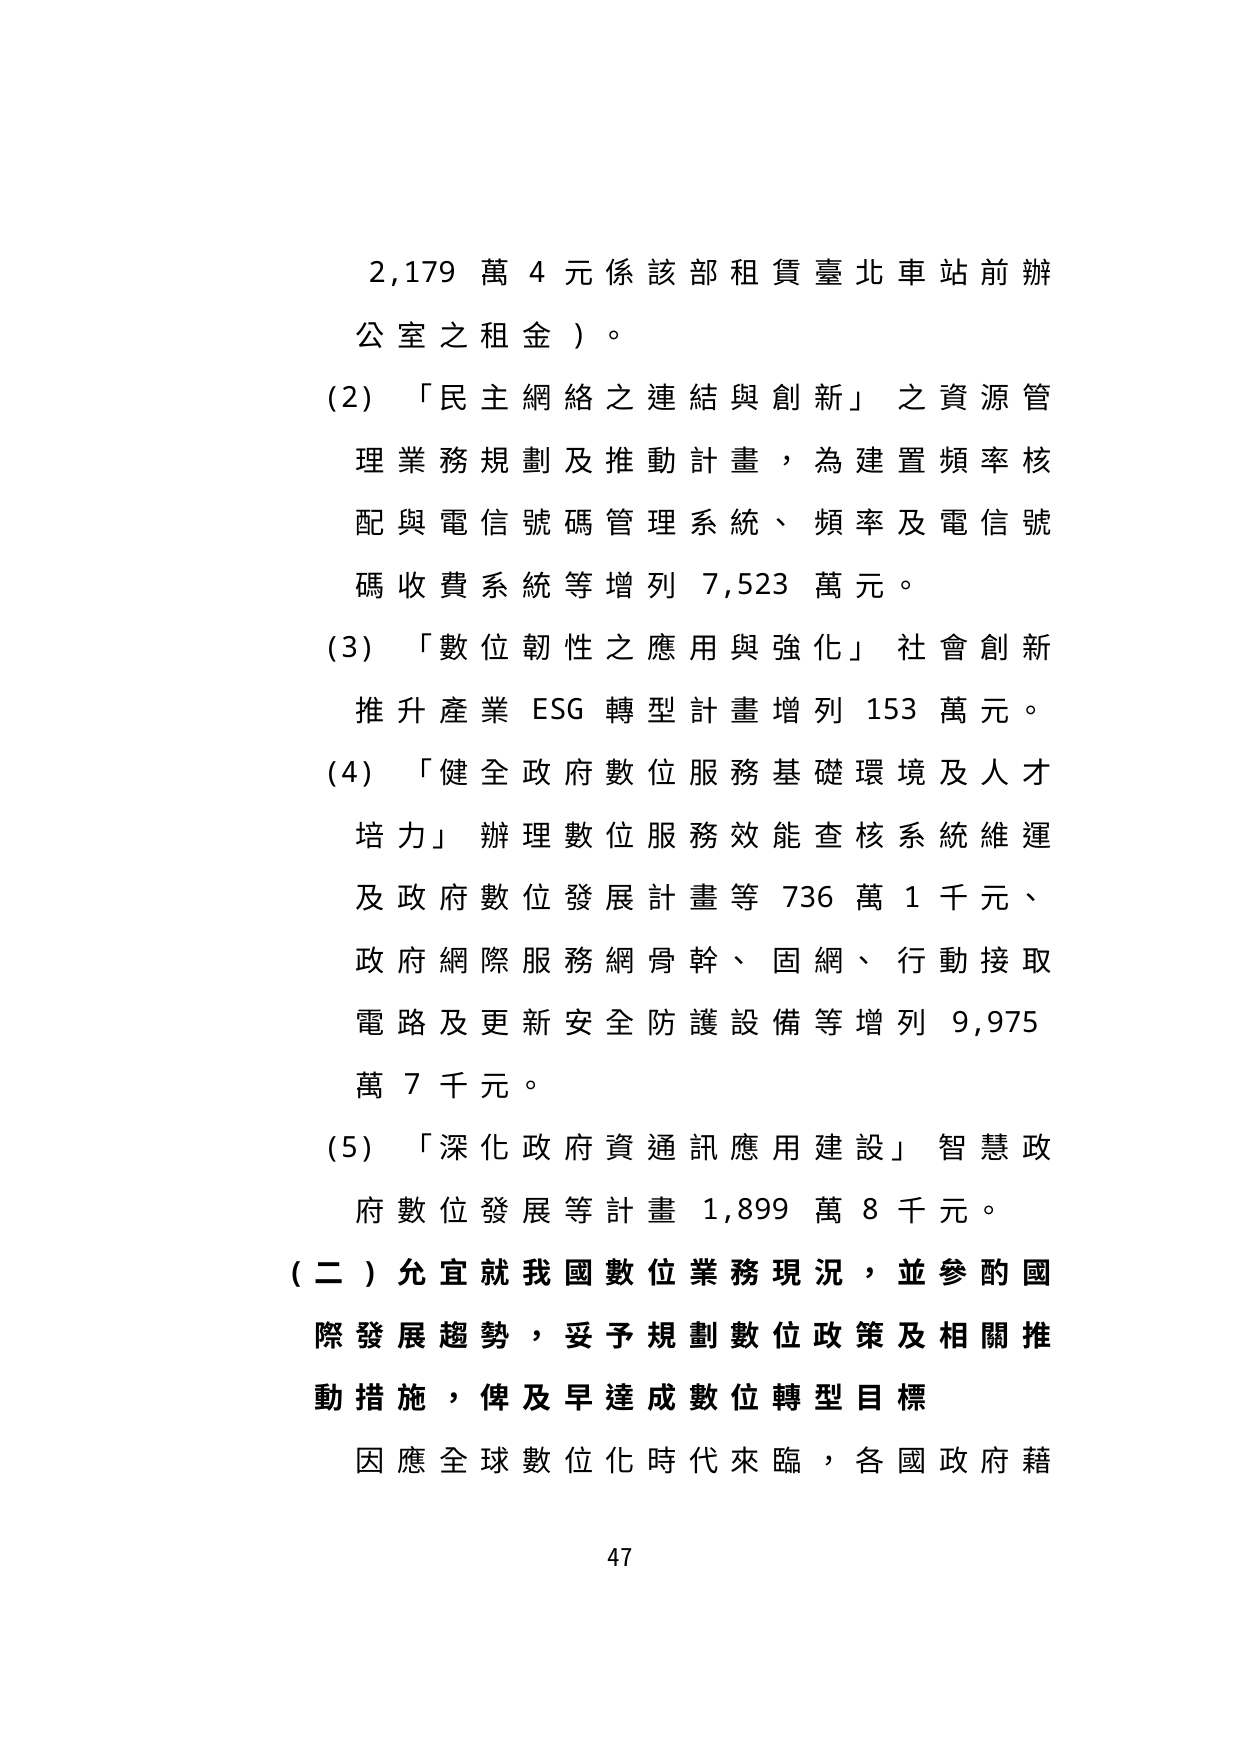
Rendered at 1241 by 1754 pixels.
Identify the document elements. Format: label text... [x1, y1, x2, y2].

text 因應全球數位化時代來臨，各國政府藉由智慧型服務及資料治理，強化國家發展動能，為完善我國政府公共數位服務及帶動數位產發展，行政院設置數位專責機關，各界對於數位部之運作存有高度期待，冀望專責機關成立後，可加強資安、數位隱私保護與加速數位法規完備等工作，以及透過整合各機關數位資源，全力協助產業推動數位轉型，俾帶動產業創新發展。是以，數位部允宜就國內數位環境現況，復參酌國際發展趨勢，妥予規劃數位科技應用及數位經濟產業發展政策，並賡續精進相關推動措施，及完善基礎建設、資安防護及環境整備工作，以及早達成數位轉型目標。 [271, 1417, 1058, 1479]
text (3)「數位韌性之應用與強化」社會創新推升產業ESG轉型計畫增列153萬元。 [301, 604, 1058, 729]
text (4)「健全政府數位服務基礎環境及人才培力」辦理數位服務效能查核系統維運及政府數位發展計畫等736萬1千元、政府網際服務網骨幹、固網、行動接取電路及更新安全防護設備等增列9,975萬7千元。 [301, 729, 1058, 1104]
text (二)允宜就我國數位業務現況，並參酌國際發展趨勢，妥予規劃數位政策及相關推動措施，俾及早達成數位轉型目標 [242, 1229, 1058, 1417]
text (5)「深化政府資通訊應用建設」智慧政府數位發展等計畫1,899萬8千元。 [301, 1104, 1058, 1229]
text (2)「民主網絡之連結與創新」之資源管理業務規劃及推動計畫，為建置頻率核配與電信號碼管理系統、頻率及電信號碼收費系統等增列7,523萬元。 [301, 354, 1058, 604]
text 2,179萬4元係該部租賃臺北車站前辦公室之租金)。 [301, 229, 1058, 354]
